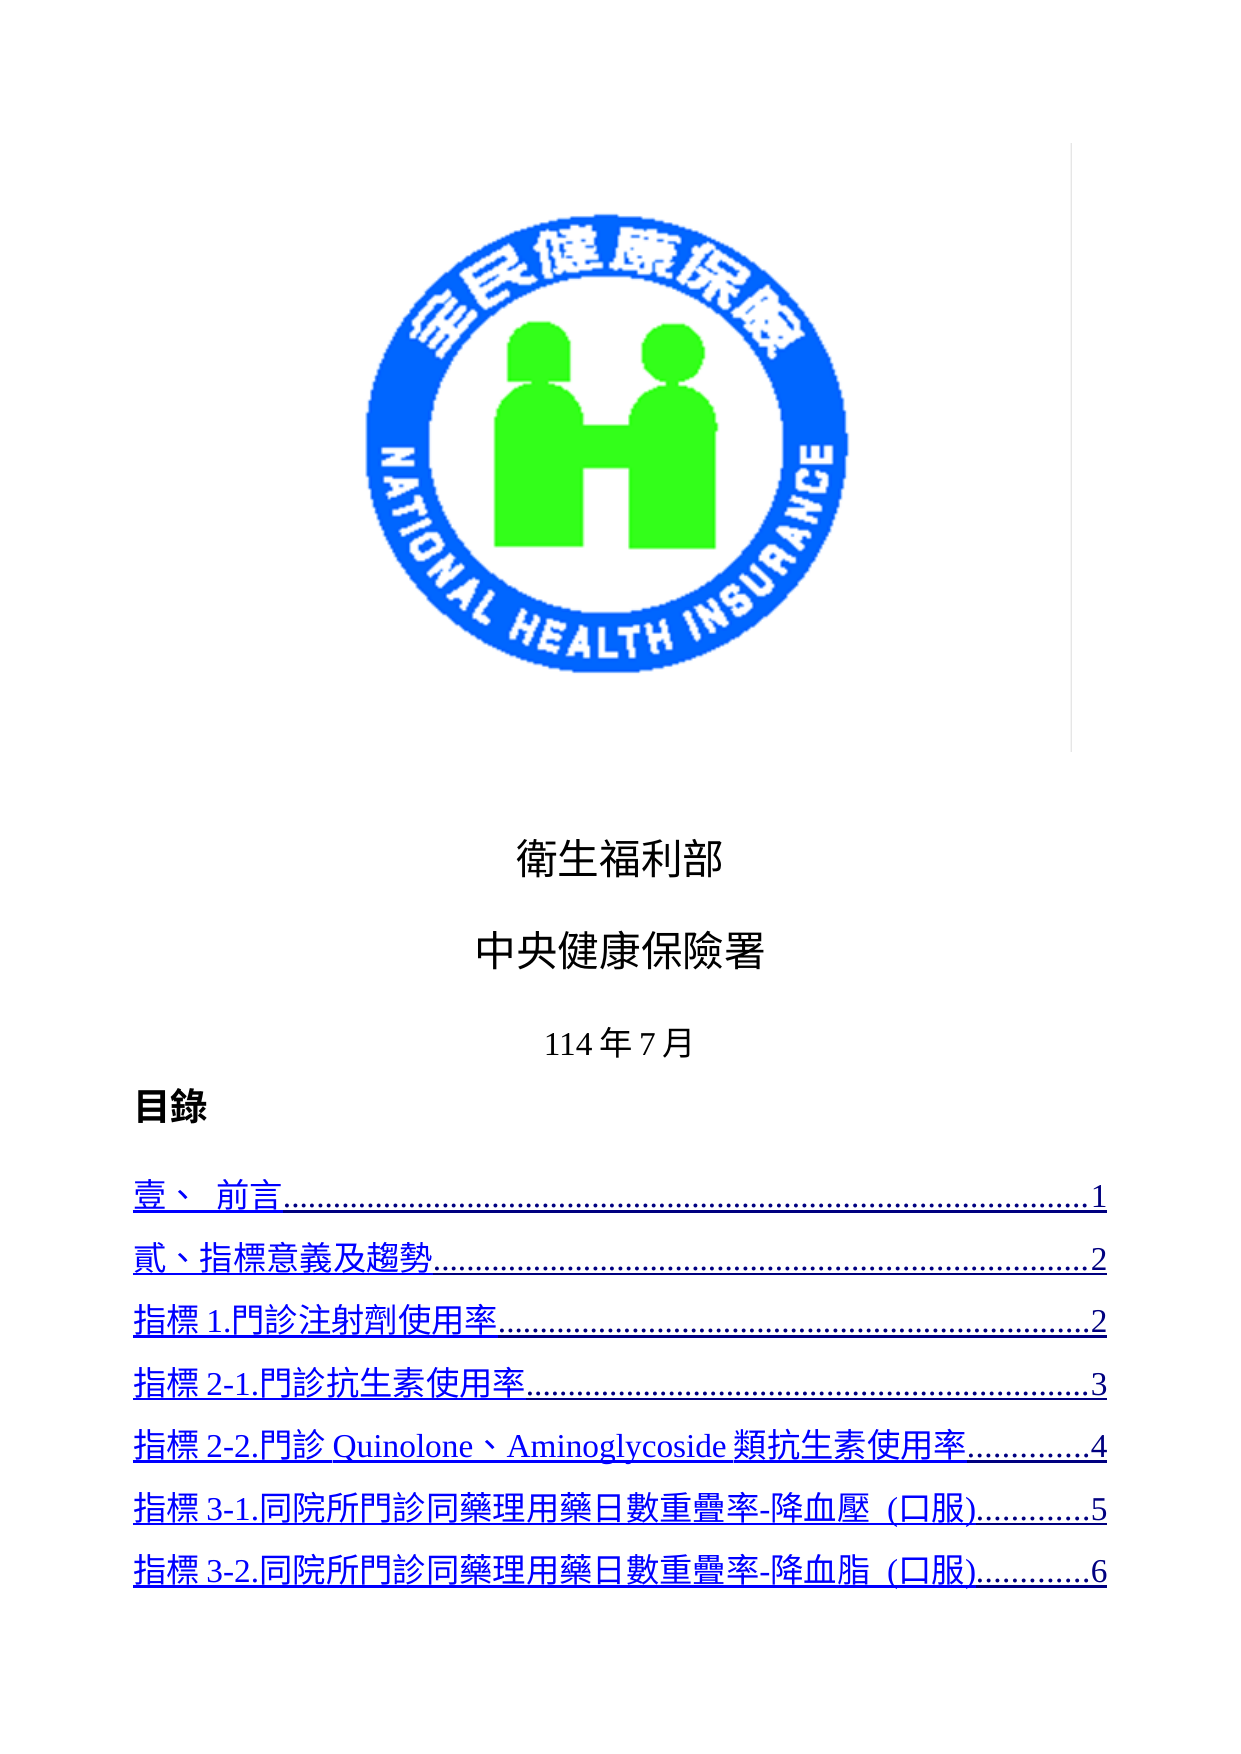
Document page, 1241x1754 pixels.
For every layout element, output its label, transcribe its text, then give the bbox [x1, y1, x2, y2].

text 指標2-1.門診抗生素使用率 3 [133, 1339, 1107, 1398]
text 指標1.門診注射劑使用率 2 [133, 1277, 1107, 1335]
text 指標3-1.同院所門診同藥理用藥日數重疊率-降血壓 (口服) 5 [133, 1464, 1107, 1523]
text 指標2-2.門診Quinolone、Aminoglycoside類抗生素使用率 4 [133, 1402, 1107, 1460]
text 指標3-2.同院所門診同藥理用藥日數重疊率-降血脂 (口服) 6 [133, 1527, 1107, 1585]
text 目錄 [133, 1062, 1107, 1125]
text 衛生福利部 [133, 814, 1107, 877]
text 貳、指標意義及趨勢 2 [133, 1214, 1107, 1273]
text 中央健康保險署 [133, 907, 1107, 969]
text 114年7月 [132, 1000, 1107, 1062]
text 壹、 前言 1 [133, 1152, 1107, 1210]
